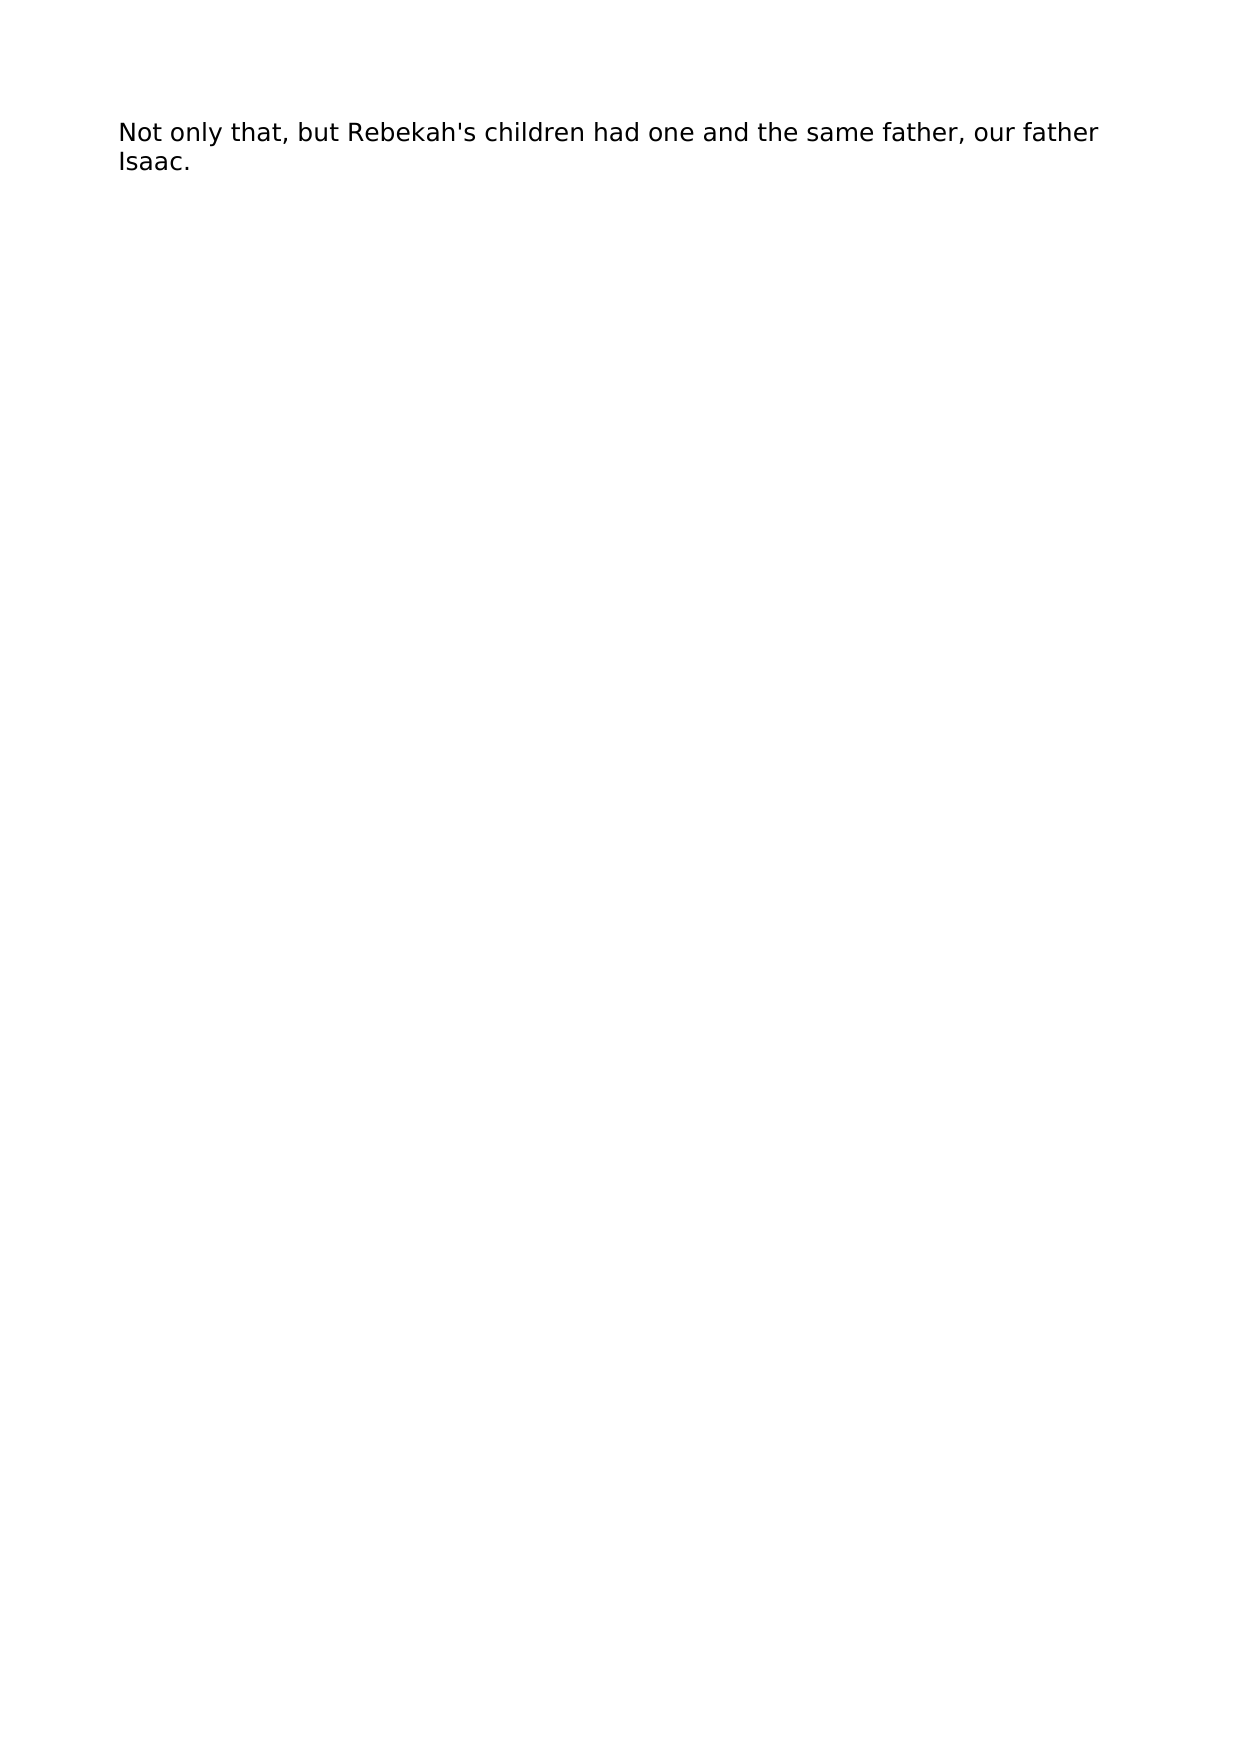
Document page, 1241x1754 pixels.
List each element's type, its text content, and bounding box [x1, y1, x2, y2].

text Not only that, but Rebekah's children had one and the same father, our father Isaac. [118, 118, 1122, 176]
